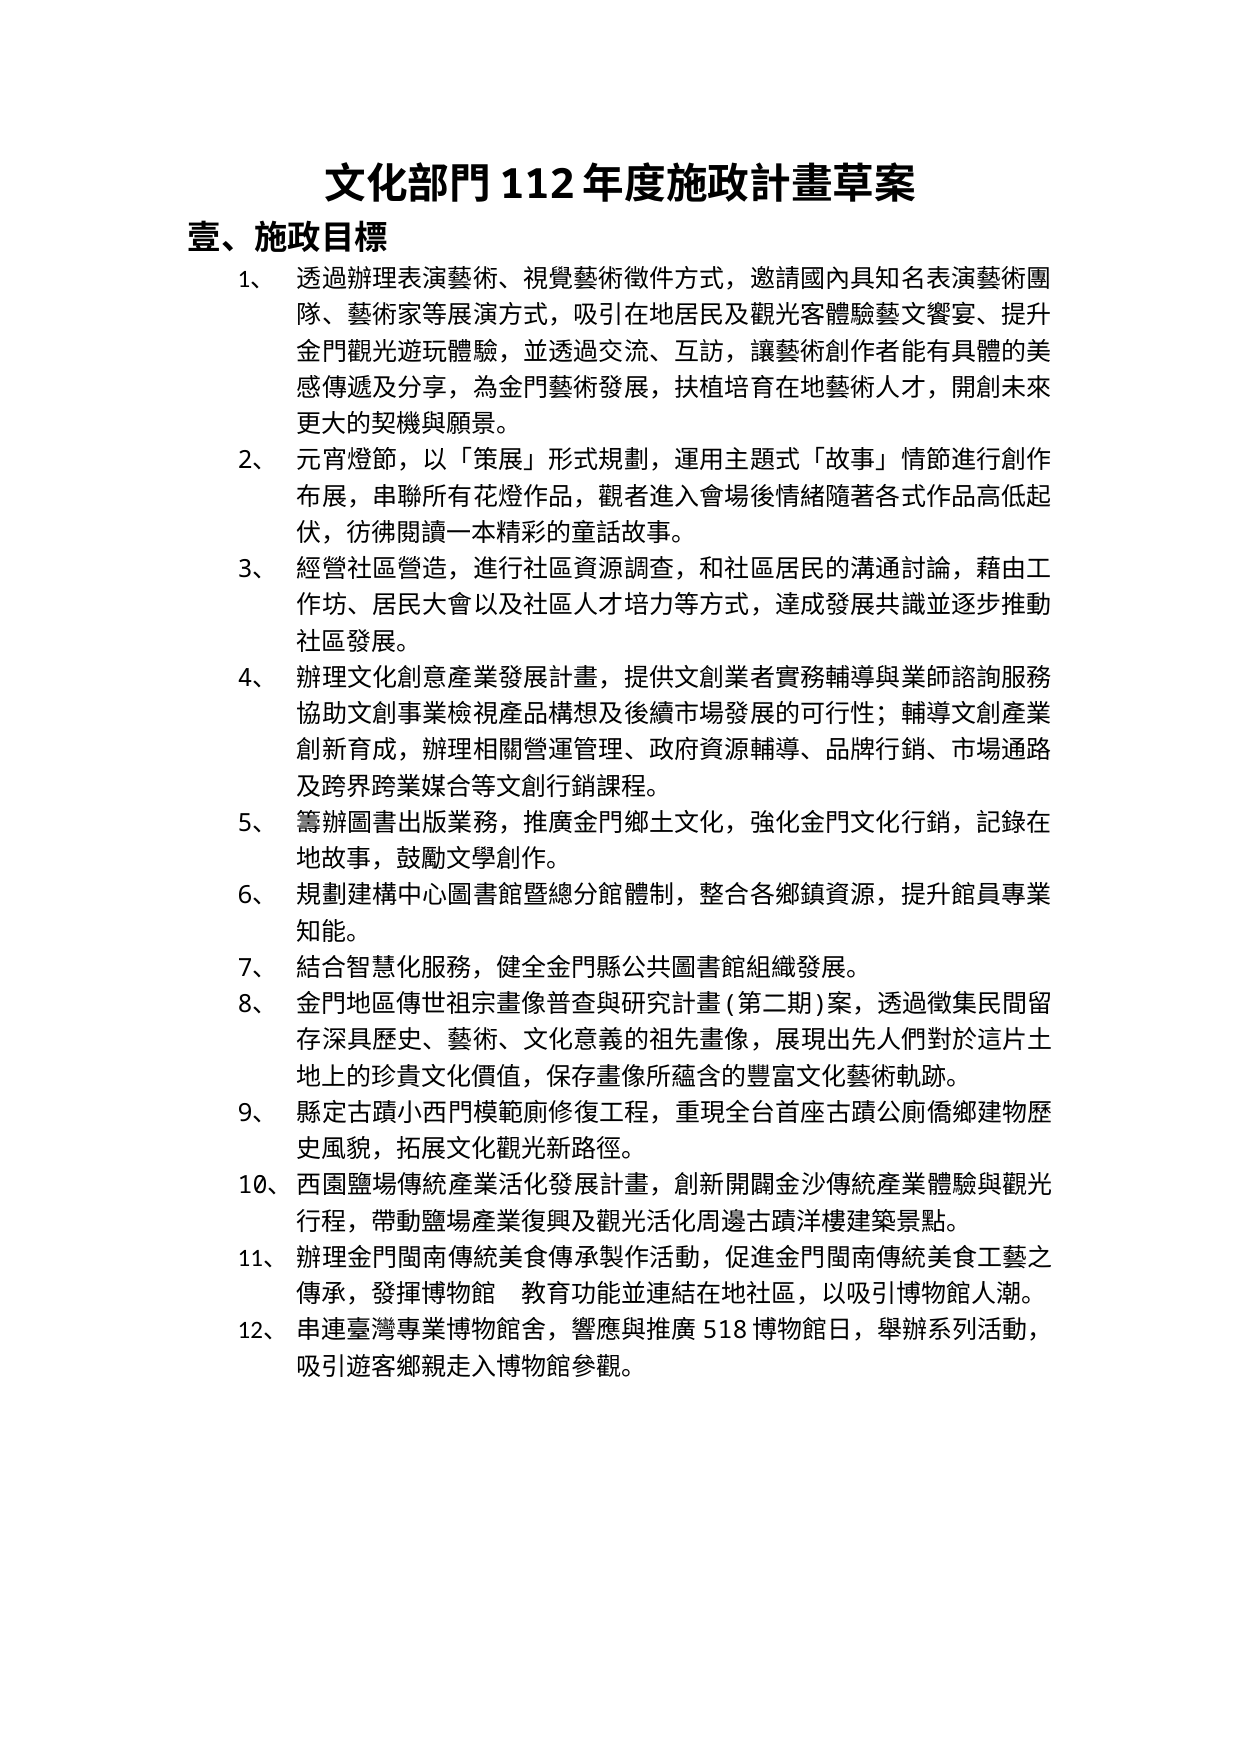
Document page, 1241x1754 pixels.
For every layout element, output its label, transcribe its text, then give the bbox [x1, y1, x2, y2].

text 文化部門112年度施政計畫草案 [187, 150, 1053, 211]
list 經營社區營造，進行社區資源調查，和社區居民的溝通討論，藉由工作坊、居民大會以及社區人才培力等方式，達成發展共識並逐步推動社區發展。 [237, 549, 1053, 657]
list 西園鹽場傳統產業活化發展計畫，創新開闢金沙傳統產業體驗與觀光行程，帶動鹽場產業復興及觀光活化周邊古蹟洋樓建築景點。 [237, 1165, 1053, 1237]
list 辦理文化創意產業發展計畫，提供文創業者實務輔導與業師諮詢服務，協助文創事業檢視產品構想及後續市場發展的可行性；輔導文創產業創新育成，辦理相關營運管理、政府資源輔導、品牌行銷、市場通路及跨界跨業媒合等文創行銷課程。 [237, 657, 1053, 802]
list 串連臺灣專業博物館舍，響應與推廣518博物館日，舉辦系列活動，吸引遊客鄉親走入博物館參觀。 [237, 1310, 1053, 1382]
list 辦理金門閩南傳統美食傳承製作活動，促進金門閩南傳統美食工藝之傳承，發揮博物館 教育功能並連結在地社區，以吸引博物館人潮。 [237, 1237, 1053, 1310]
list 透過辦理表演藝術、視覺藝術徵件方式，邀請國內具知名表演藝術團隊、藝術家等展演方式，吸引在地居民及觀光客體驗藝文饗宴、提升金門觀光遊玩體驗，並透過交流、互訪，讓藝術創作者能有具體的美感傳遞及分享，為金門藝術發展，扶植培育在地藝術人才，開創未來更大的契機與願景。 [237, 259, 1053, 440]
list 縣定古蹟小西門模範廁修復工程，重現全台首座古蹟公廁僑鄉建物歷史風貌，拓展文化觀光新路徑。 [237, 1092, 1053, 1165]
list 規劃建構中心圖書館暨總分館體制，整合各鄉鎮資源，提升館員專業知能。 [237, 875, 1053, 947]
list 籌辦圖書出版業務，推廣金門鄉土文化，強化金門文化行銷，記錄在地故事，鼓勵文學創作。 [237, 802, 1053, 875]
list 金門地區傳世祖宗畫像普查與研究計畫(第二期)案，透過徵集民間留存深具歷史、藝術、文化意義的祖先畫像，展現出先人們對於這片土地上的珍貴文化價值，保存畫像所蘊含的豐富文化藝術軌跡。 [237, 984, 1053, 1092]
text 壹、施政目標 [187, 211, 1053, 259]
list 結合智慧化服務，健全金門縣公共圖書館組織發展。 [237, 947, 1053, 984]
list 元宵燈節，以「策展」形式規劃，運用主題式「故事」情節進行創作布展，串聯所有花燈作品，觀者進入會場後情緒隨著各式作品高低起伏，彷彿閱讀一本精彩的童話故事。 [237, 440, 1053, 549]
